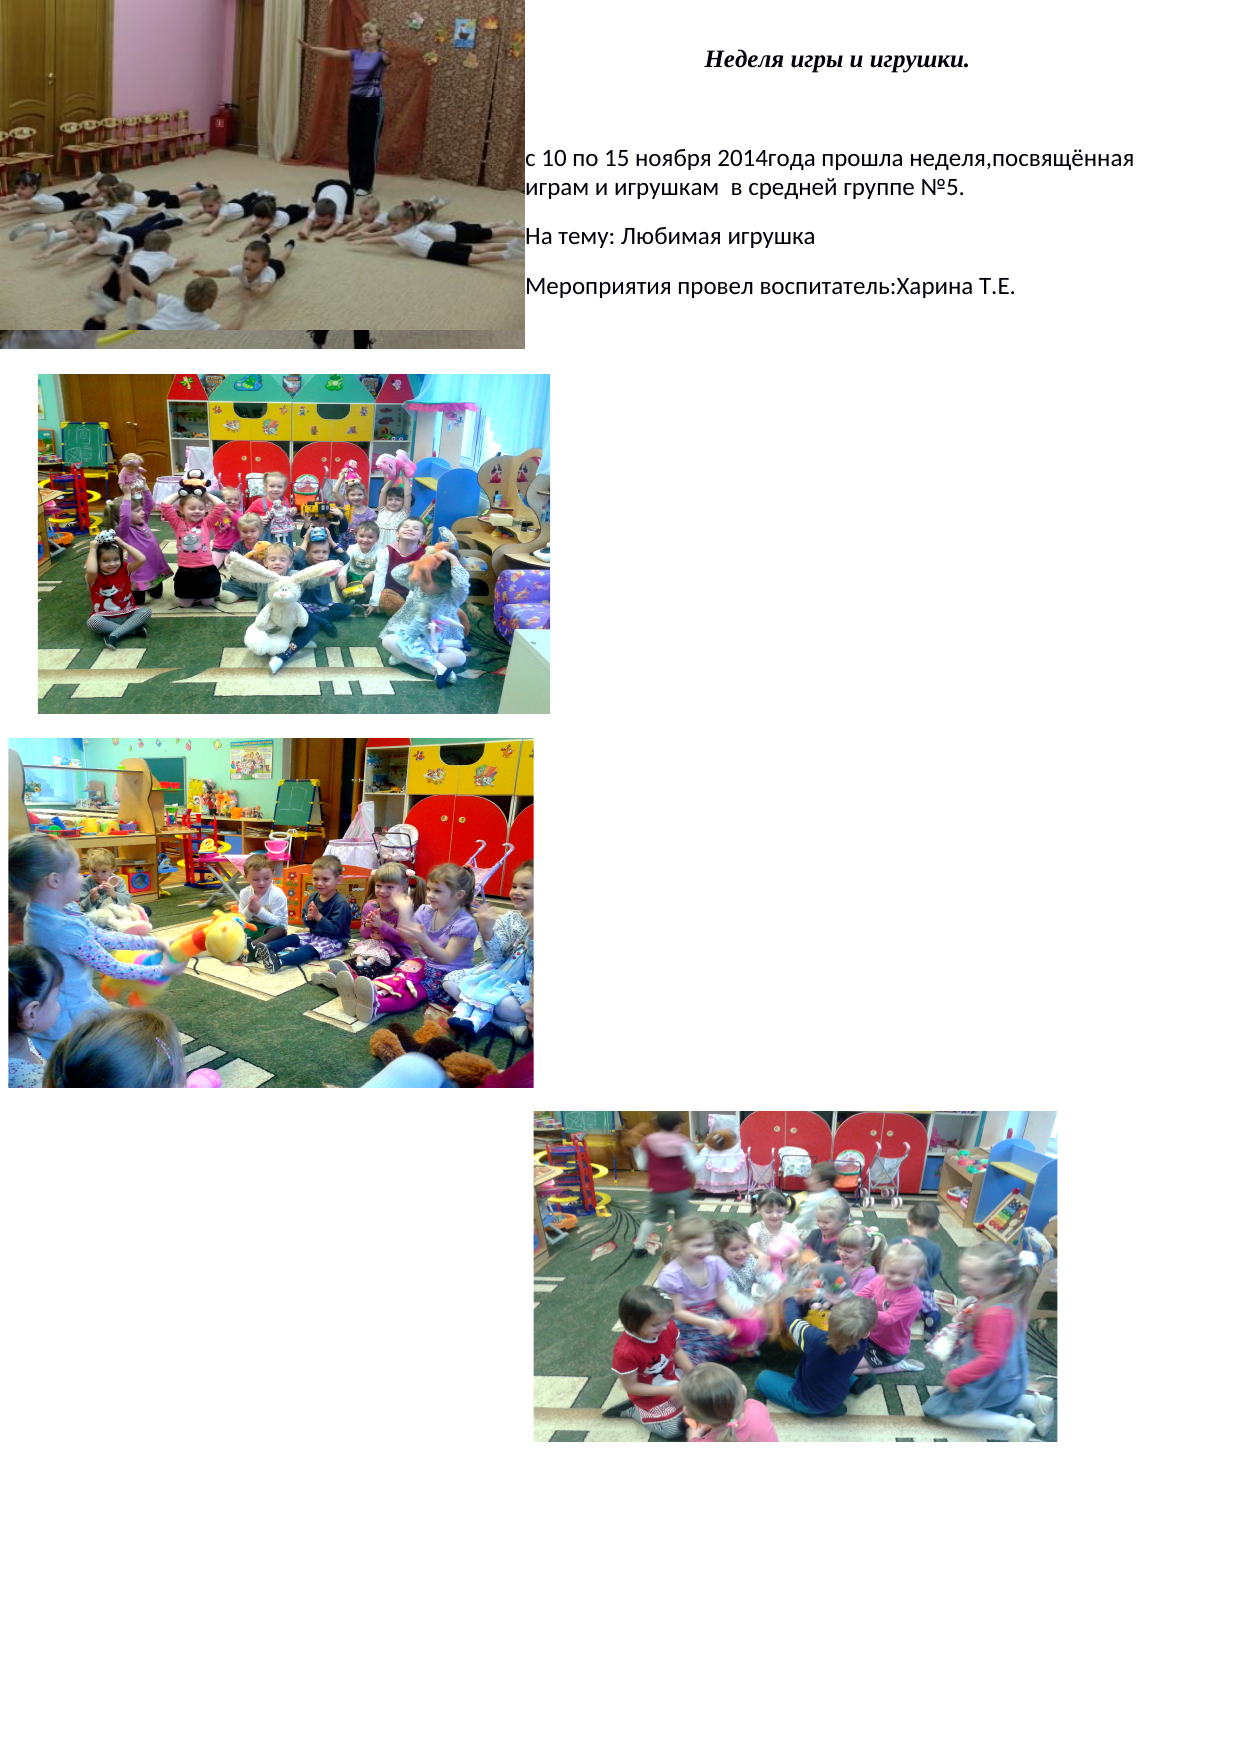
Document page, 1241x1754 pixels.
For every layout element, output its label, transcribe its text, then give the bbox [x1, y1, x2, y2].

text с 10 по 15 ноября 2014года прошла неделя,посвящённая играм и игрушкам в средней группе №5. [525, 143, 1152, 201]
text Неделя игры и игрушки. [525, 44, 1152, 73]
text На тему: Любимая игрушка [525, 222, 1152, 251]
picture [533, 1111, 1058, 1442]
text Мероприятия провел воспитатель:Харина Т.Е. [525, 271, 1152, 300]
picture [8, 738, 534, 1088]
picture [0, 0, 525, 349]
picture [37, 374, 551, 714]
